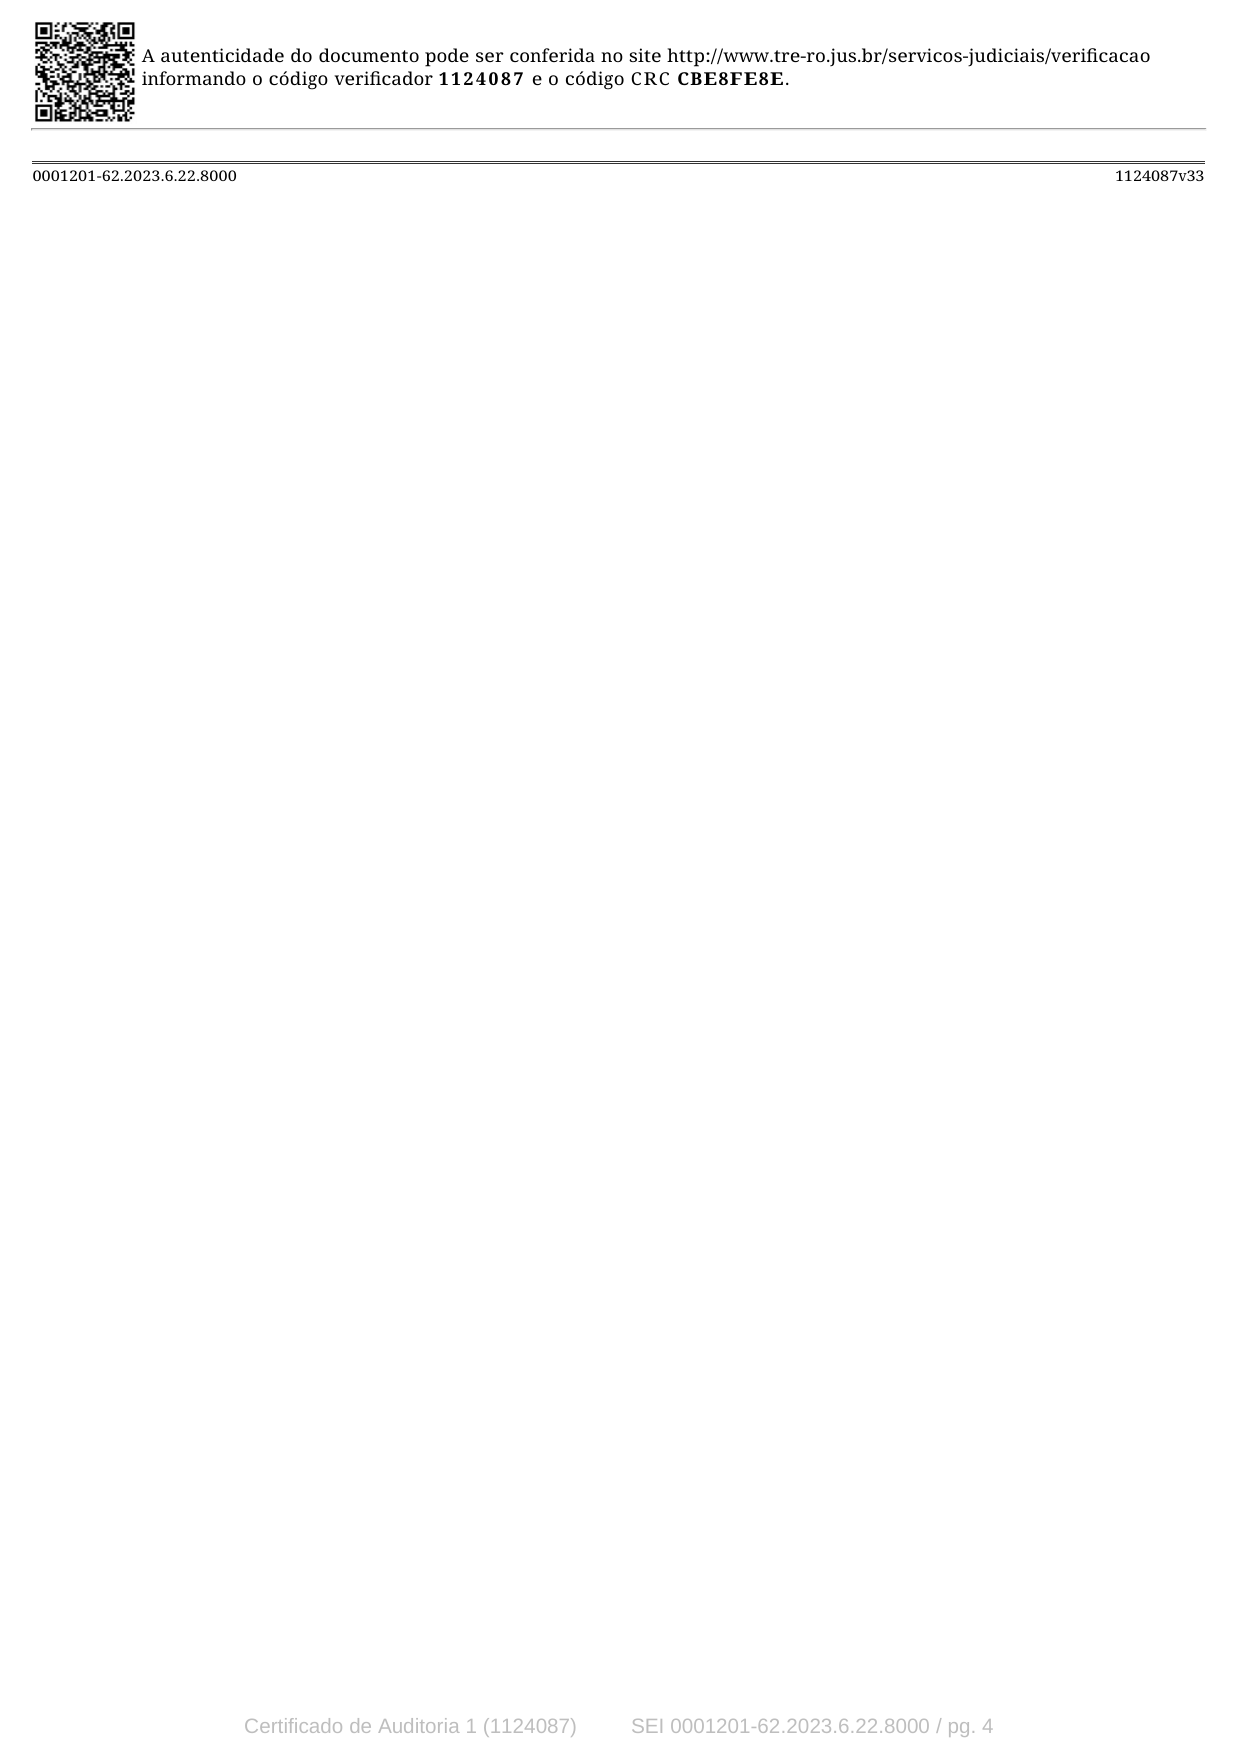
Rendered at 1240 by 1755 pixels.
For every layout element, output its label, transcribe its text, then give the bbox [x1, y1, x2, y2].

text Certificado de Auditoria 1 (1124087) SEI 0001201-62.2023.6.22.8000 / pg. 4 [244, 1714, 1207, 1738]
